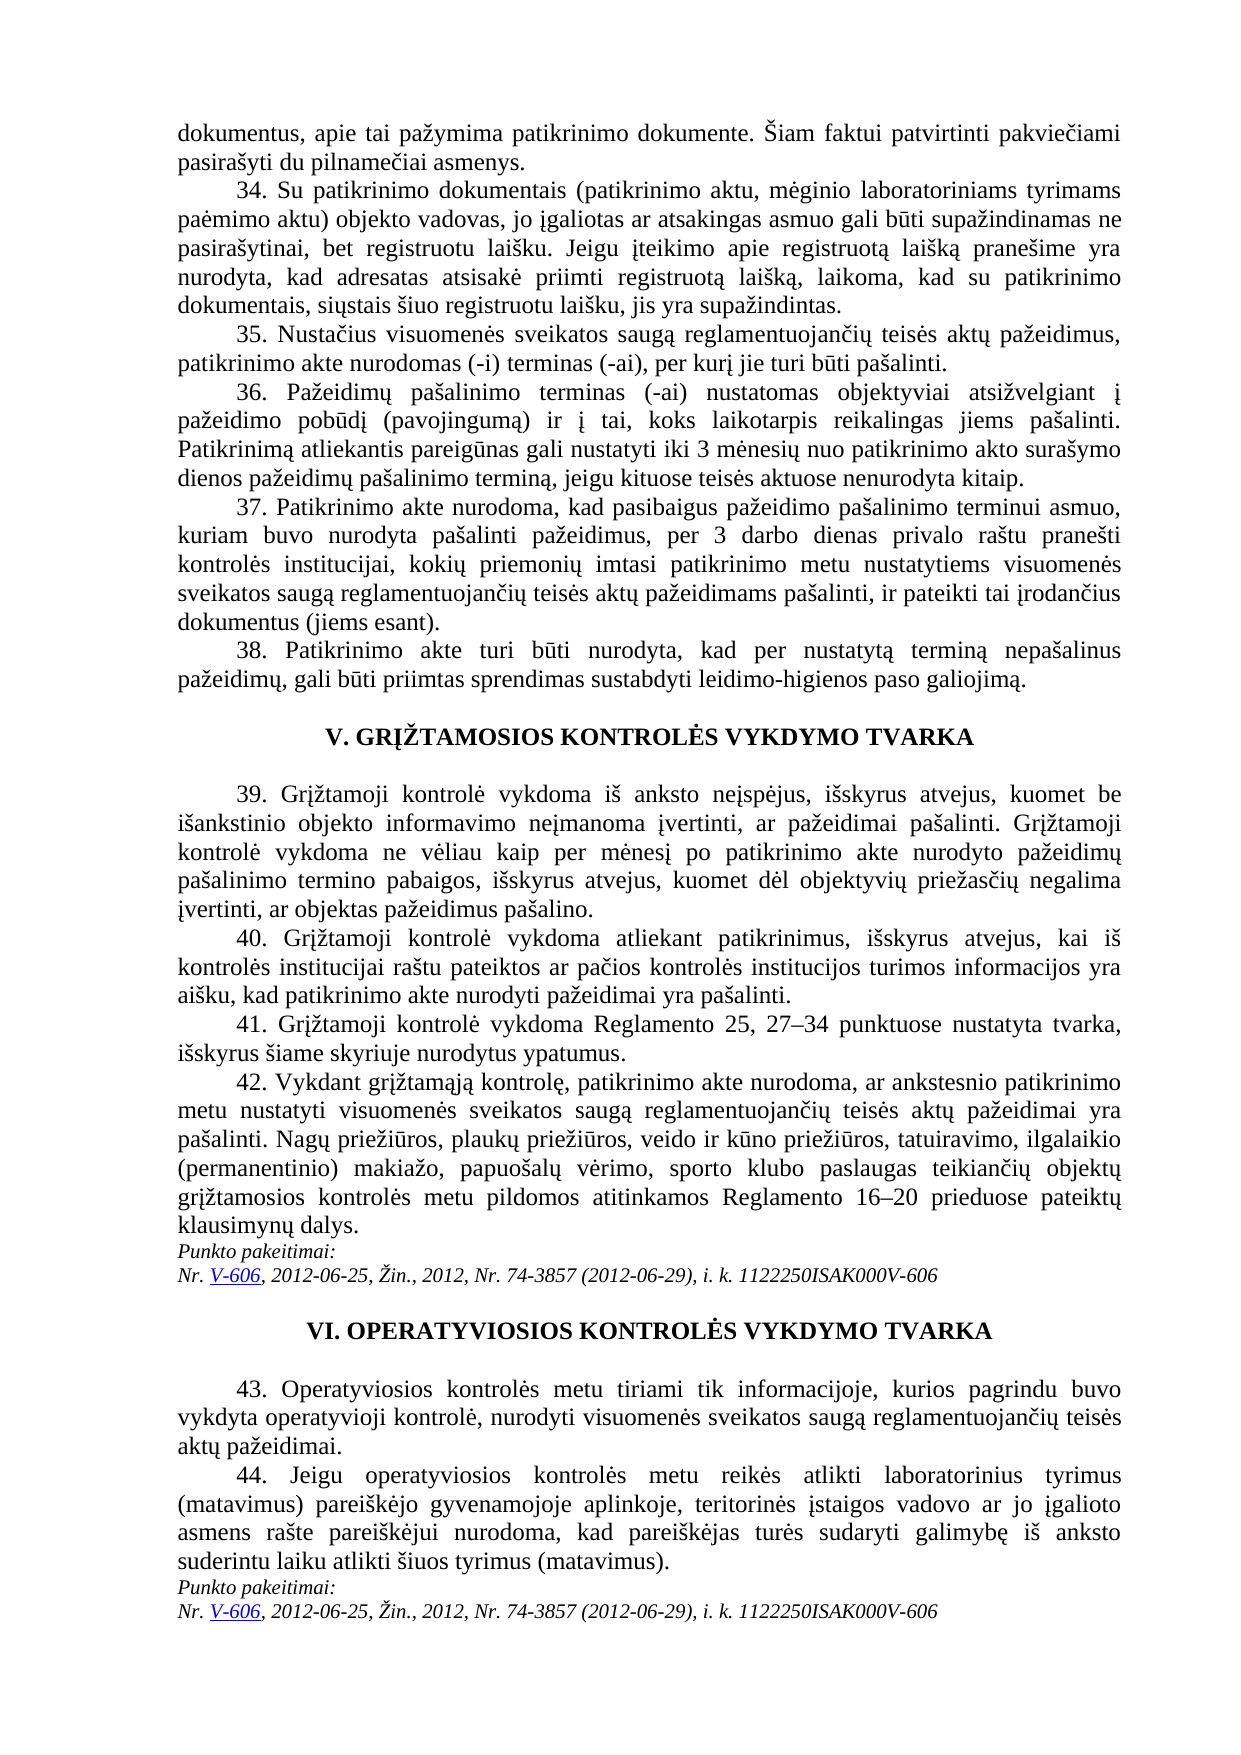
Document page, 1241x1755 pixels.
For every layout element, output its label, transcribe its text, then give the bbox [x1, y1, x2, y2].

text Punkto pakeitimai: [177, 1575, 1122, 1599]
text 40. Grįžtamoji kontrolė vykdoma atliekant patikrinimus, išskyrus atvejus, kai iš kontrolės institucijai raštu pateiktos ar pačios kontrolės institucijos turimos informacijos yra aišku, kad patikrinimo akte nurodyti pažeidimai yra pašalinti. [177, 923, 1122, 1009]
text Nr. V-606, 2012-06-25, Žin., 2012, Nr. 74-3857 (2012-06-29), i. k. 1122250ISAK000V-606 [177, 1599, 1122, 1623]
text dokumentus, apie tai pažymima patikrinimo dokumente. Šiam faktui patvirtinti pakviečiami pasirašyti du pilnamečiai asmenys. [177, 118, 1122, 176]
text 39. Grįžtamoji kontrolė vykdoma iš anksto neįspėjus, išskyrus atvejus, kuomet be išankstinio objekto informavimo neįmanoma įvertinti, ar pažeidimai pašalinti. Grįžtamoji kontrolė vykdoma ne vėliau kaip per mėnesį po patikrinimo akte nurodyto pažeidimų pašalinimo termino pabaigos, išskyrus atvejus, kuomet dėl objektyvių priežasčių negalima įvertinti, ar objektas pažeidimus pašalino. [177, 779, 1122, 923]
text 38. Patikrinimo akte turi būti nurodyta, kad per nustatytą terminą nepašalinus pažeidimų, gali būti priimtas sprendimas sustabdyti leidimo-higienos paso galiojimą. [177, 636, 1122, 693]
text VI. OPERATYVIOSIOS KONTROLĖS VYKDYMO TVARKA [177, 1316, 1122, 1345]
text Nr. V-606, 2012-06-25, Žin., 2012, Nr. 74-3857 (2012-06-29), i. k. 1122250ISAK000V-606 [177, 1263, 1122, 1287]
text 41. Grįžtamoji kontrolė vykdoma Reglamento 25, 27–34 punktuose nustatyta tvarka, išskyrus šiame skyriuje nurodytus ypatumus. [177, 1009, 1122, 1067]
text 36. Pažeidimų pašalinimo terminas (-ai) nustatomas objektyviai atsižvelgiant į pažeidimo pobūdį (pavojingumą) ir į tai, koks laikotarpis reikalingas jiems pašalinti. Patikrinimą atliekantis pareigūnas gali nustatyti iki 3 mėnesių nuo patikrinimo akto surašymo dienos pažeidimų pašalinimo terminą, jeigu kituose teisės aktuose nenurodyta kitaip. [177, 377, 1122, 492]
text 42. Vykdant grįžtamąją kontrolę, patikrinimo akte nurodoma, ar ankstesnio patikrinimo metu nustatyti visuomenės sveikatos saugą reglamentuojančių teisės aktų pažeidimai yra pašalinti. Nagų priežiūros, plaukų priežiūros, veido ir kūno priežiūros, tatuiravimo, ilgalaikio (permanentinio) makiažo, papuošalų vėrimo, sporto klubo paslaugas teikiančių objektų grįžtamosios kontrolės metu pildomos atitinkamos Reglamento 16–20 prieduose pateiktų klausimynų dalys. [177, 1067, 1122, 1239]
text 44. Jeigu operatyviosios kontrolės metu reikės atlikti laboratorinius tyrimus (matavimus) pareiškėjo gyvenamojoje aplinkoje, teritorinės įstaigos vadovo ar jo įgalioto asmens rašte pareiškėjui nurodoma, kad pareiškėjas turės sudaryti galimybę iš anksto suderintu laiku atlikti šiuos tyrimus (matavimus). [177, 1460, 1122, 1575]
text 37. Patikrinimo akte nurodoma, kad pasibaigus pažeidimo pašalinimo terminui asmuo, kuriam buvo nurodyta pašalinti pažeidimus, per 3 darbo dienas privalo raštu pranešti kontrolės institucijai, kokių priemonių imtasi patikrinimo metu nustatytiems visuomenės sveikatos saugą reglamentuojančių teisės aktų pažeidimams pašalinti, ir pateikti tai įrodančius dokumentus (jiems esant). [177, 492, 1122, 636]
text V. GRĮŽTAMOSIOS KONTROLĖS VYKDYMO TVARKA [177, 722, 1122, 751]
text 35. Nustačius visuomenės sveikatos saugą reglamentuojančių teisės aktų pažeidimus, patikrinimo akte nurodomas (-i) terminas (-ai), per kurį jie turi būti pašalinti. [177, 319, 1122, 377]
text 43. Operatyviosios kontrolės metu tiriami tik informacijoje, kurios pagrindu buvo vykdyta operatyvioji kontrolė, nurodyti visuomenės sveikatos saugą reglamentuojančių teisės aktų pažeidimai. [177, 1374, 1122, 1460]
text Punkto pakeitimai: [177, 1239, 1122, 1263]
text 34. Su patikrinimo dokumentais (patikrinimo aktu, mėginio laboratoriniams tyrimams paėmimo aktu) objekto vadovas, jo įgaliotas ar atsakingas asmuo gali būti supažindinamas ne pasirašytinai, bet registruotu laišku. Jeigu įteikimo apie registruotą laišką pranešime yra nurodyta, kad adresatas atsisakė priimti registruotą laišką, laikoma, kad su patikrinimo dokumentais, siųstais šiuo registruotu laišku, jis yra supažindintas. [177, 176, 1122, 319]
